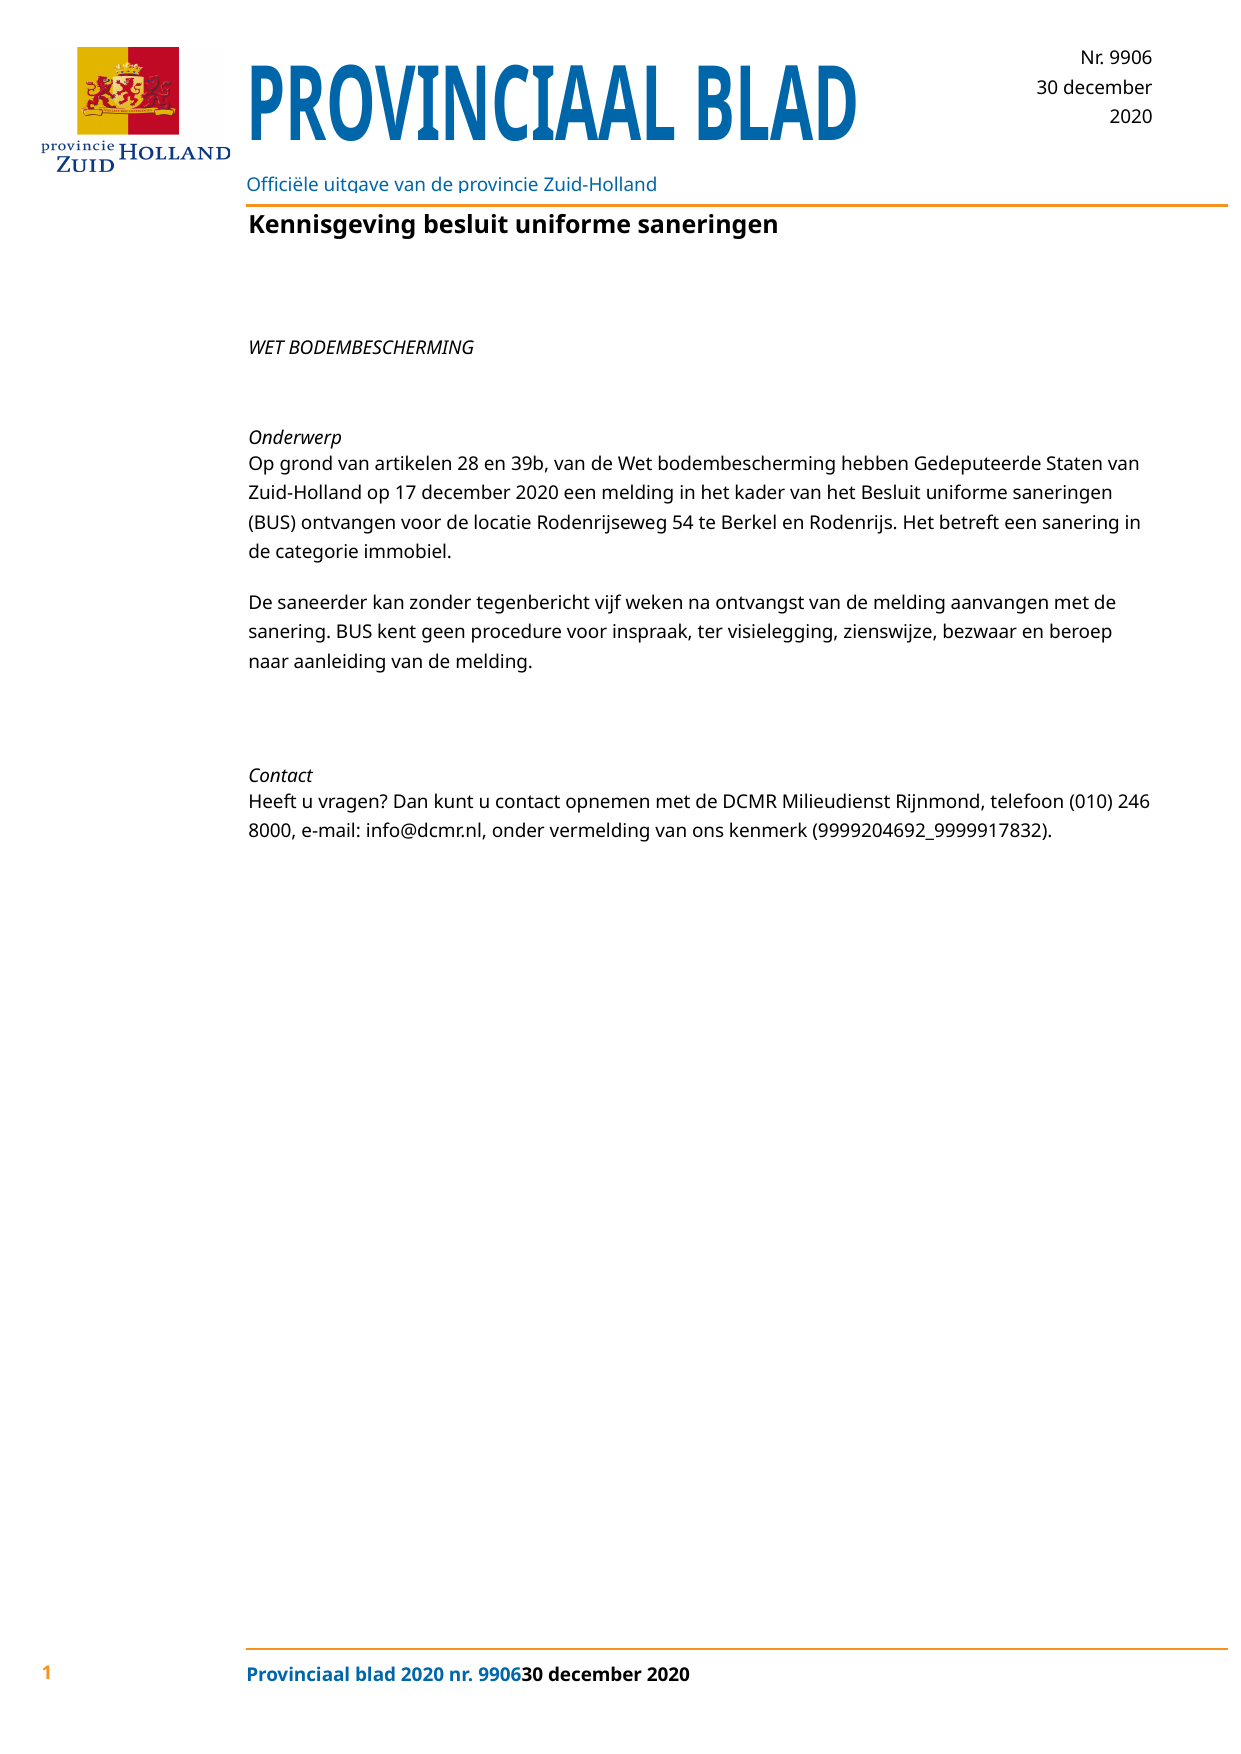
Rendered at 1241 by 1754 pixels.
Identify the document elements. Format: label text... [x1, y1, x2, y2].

text WET BODEMBESCHERMING [248, 334, 1152, 360]
text Kennisgeving besluit uniforme saneringen [248, 207, 1152, 241]
text Contact [248, 762, 1152, 788]
text De saneerder kan zonder tegenbericht vijf weken na ontvangst van de melding aanvangen met de sanering. BUS kent geen procedure voor inspraak, ter visielegging, zienswijze, bezwaar en beroep naar aanleiding van de melding. [248, 589, 1152, 674]
text Op grond van artikelen 28 en 39b, van de Wet bodembescherming hebben Gedeputeerde Staten van Zuid-Holland op 17 december 2020 een melding in het kader van het Besluit uniforme saneringen (BUS) ontvangen voor de locatie Rodenrijseweg 54 te Berkel en Rodenrijs. Het betreft een sanering in de categorie immobiel. [248, 450, 1152, 564]
text Heeft u vragen? Dan kunt u contact opnemen met de DCMR Milieudienst Rijnmond, telefoon (010) 246 8000, e-mail: info@dcmr.nl, onder vermelding van ons kenmerk (9999204692_9999917832). [248, 788, 1152, 843]
text Onderwerp [248, 424, 1152, 450]
picture [41, 47, 231, 172]
